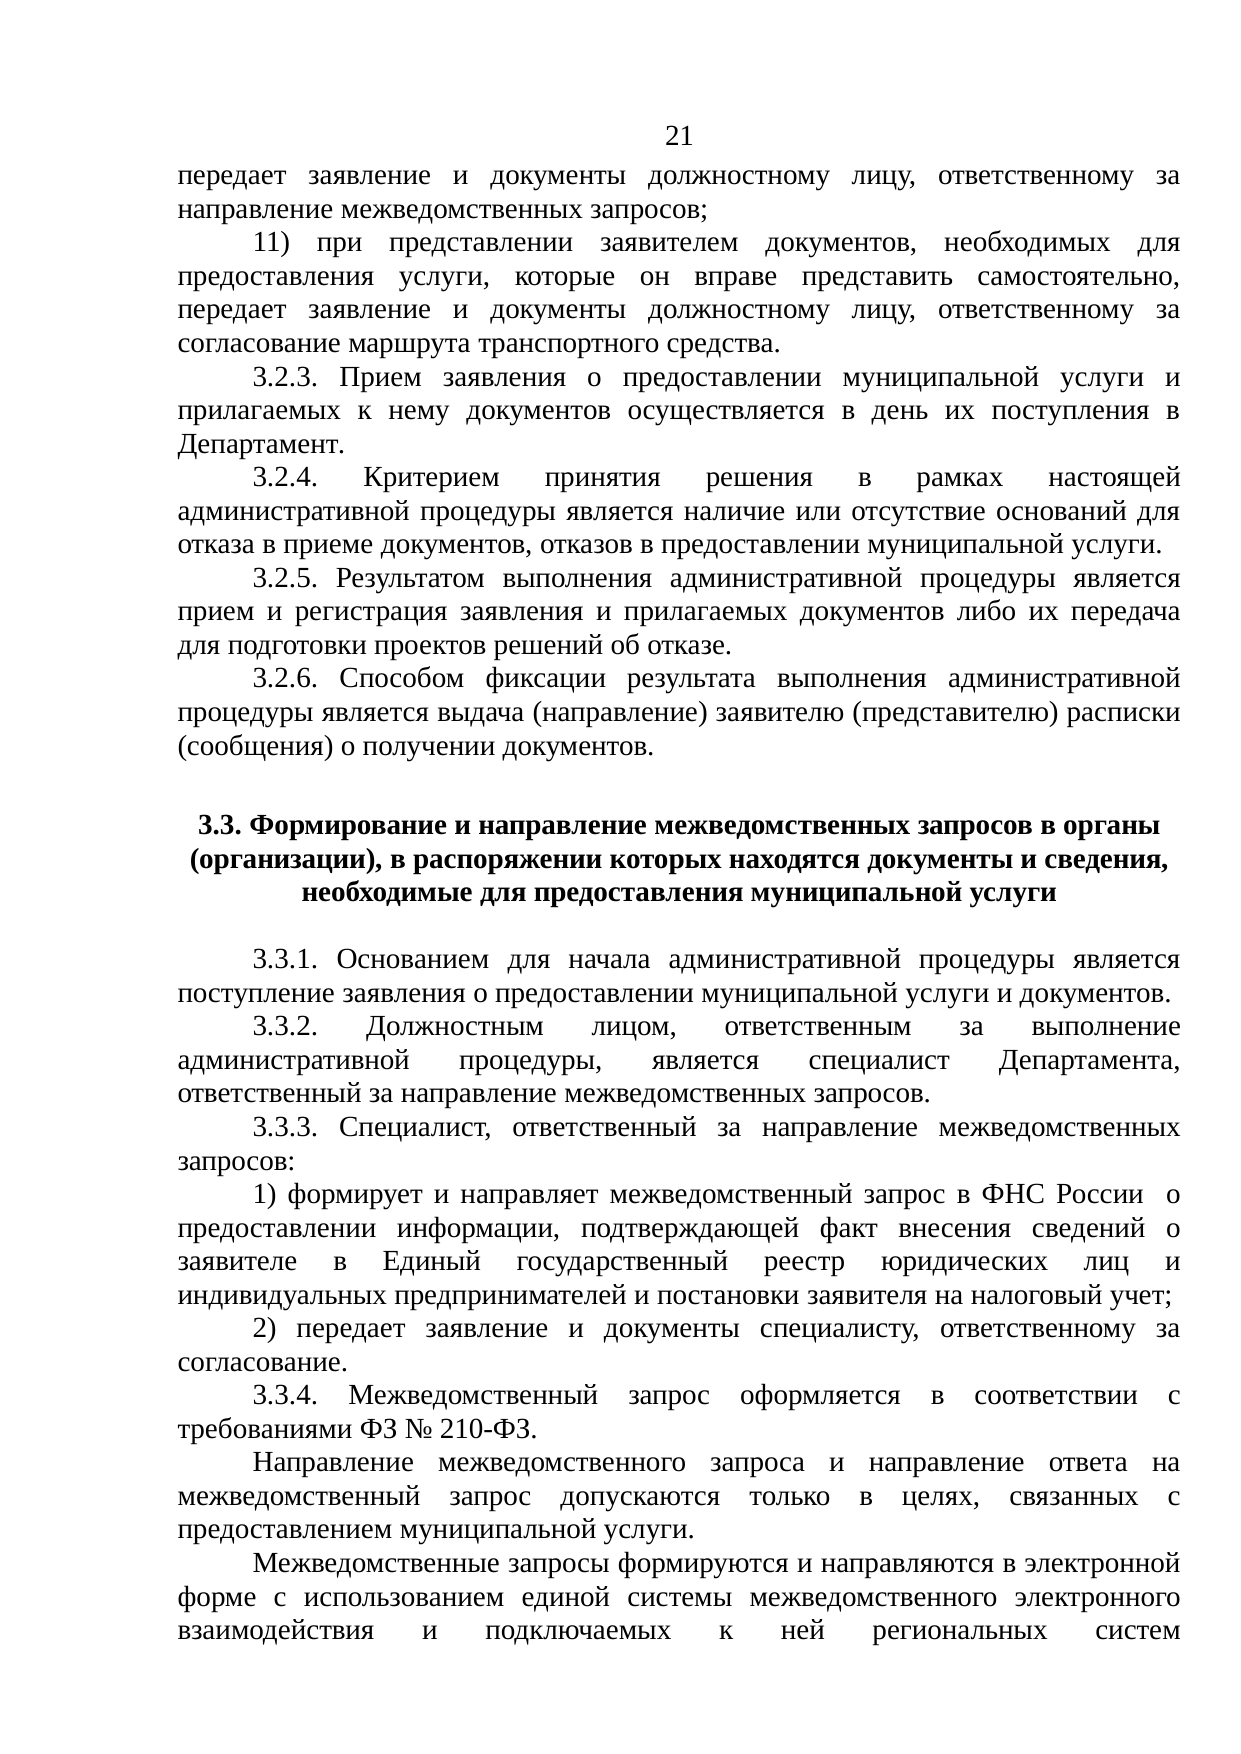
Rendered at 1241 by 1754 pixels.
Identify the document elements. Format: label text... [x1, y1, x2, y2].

text 3.3.3. Специалист, ответственный за направление межведомственных запросов: [177, 1109, 1181, 1176]
text Направление межведомственного запроса и направление ответа на межведомственный запрос допускаются только в целях, связанных с предоставлением муниципальной услуги. [177, 1445, 1181, 1545]
text 1) формирует и направляет межведомственный запрос в ФНС России о предоставлении информации, подтверждающей факт внесения сведений о заявителе в Единый государственный реестр юридических лиц и индивидуальных предпринимателей и постановки заявителя на налоговый учет; [177, 1176, 1181, 1311]
text 3.2.4. Критерием принятия решения в рамках настоящей административной процедуры является наличие или отсутствие оснований для отказа в приеме документов, отказов в предоставлении муниципальной услуги. [177, 459, 1181, 560]
text 2) передает заявление и документы специалисту, ответственному за согласование. [177, 1311, 1181, 1378]
text передает заявление и документы должностному лицу, ответственному за направление межведомственных запросов; [177, 158, 1181, 225]
text 3.2.6. Способом фиксации результата выполнения административной процедуры является выдача (направление) заявителю (представителю) расписки (сообщения) о получении документов. [177, 661, 1181, 761]
text 3.2.3. Прием заявления о предоставлении муниципальной услуги и прилагаемых к нему документов осуществляется в день их поступления в Департамент. [177, 359, 1181, 459]
text 3.3.1. Основанием для начала административной процедуры является поступление заявления о предоставлении муниципальной услуги и документов. [177, 942, 1181, 1009]
text 3.3.4. Межведомственный запрос оформляется в соответствии с требованиями ФЗ № 210-ФЗ. [177, 1378, 1181, 1445]
text Межведомственные запросы формируются и направляются в электронной форме с использованием единой системы межведомственного электронного взаимодействия и подключаемых к ней региональных систем [177, 1545, 1181, 1646]
text 3.3. Формирование и направление межведомственных запросов в органы (организации), в распоряжении которых находятся документы и сведения, необходимые для предоставления муниципальной услуги [177, 807, 1181, 908]
text 3.2.5. Результатом выполнения административной процедуры является прием и регистрация заявления и прилагаемых документов либо их передача для подготовки проектов решений об отказе. [177, 560, 1181, 661]
text 3.3.2. Должностным лицом, ответственным за выполнение административной процедуры, является специалист Департамента, ответственный за направление межведомственных запросов. [177, 1009, 1181, 1109]
text 11) при представлении заявителем документов, необходимых для предоставления услуги, которые он вправе представить самостоятельно, передает заявление и документы должностному лицу, ответственному за согласование маршрута транспортного средства. [177, 225, 1181, 359]
